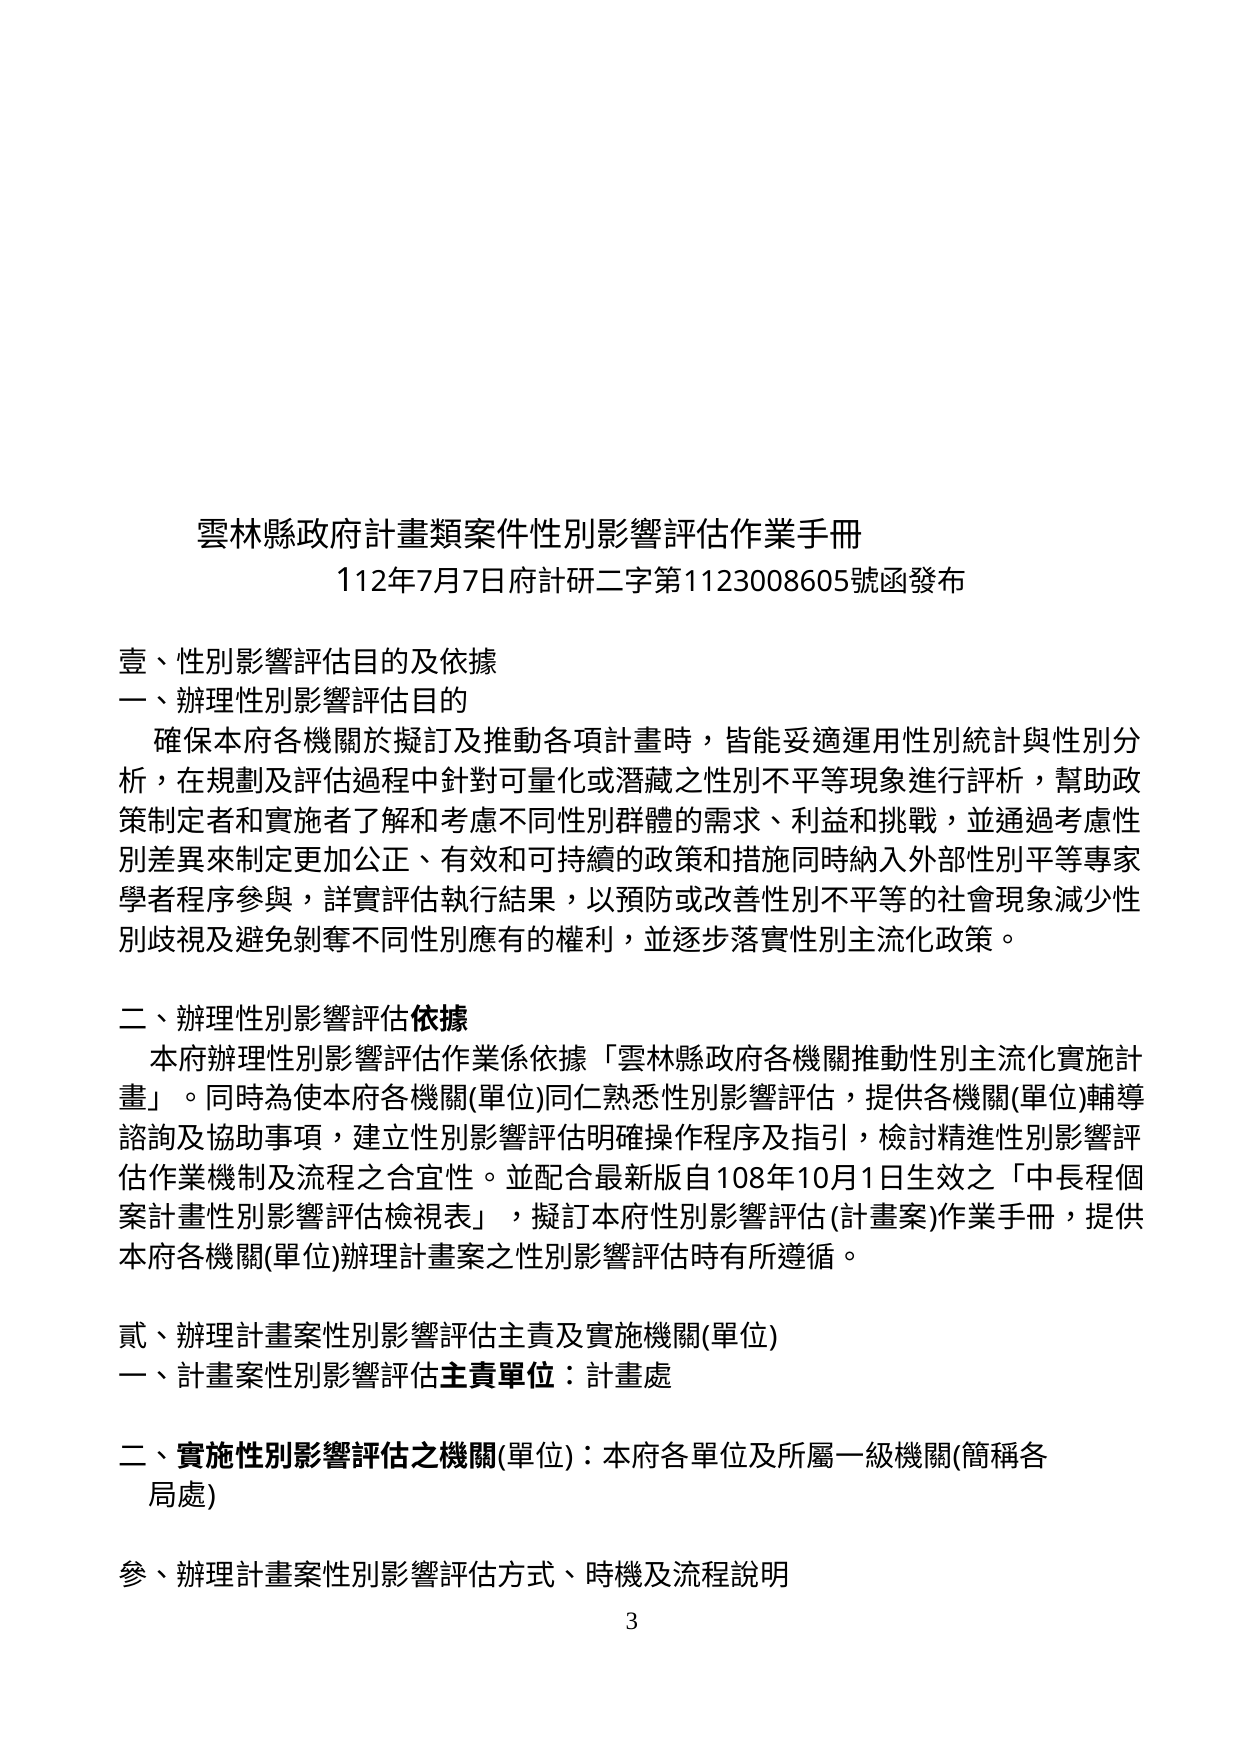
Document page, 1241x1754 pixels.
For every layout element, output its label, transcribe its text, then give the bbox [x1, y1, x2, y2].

text 局處) [118, 1474, 1145, 1514]
text 雲林縣政府計畫類案件性別影響評估作業手冊 [118, 511, 1145, 556]
text 參、辦理計畫案性別影響評估方式、時機及流程說明 [118, 1554, 1145, 1593]
text 二、實施性別影響評估之機關(單位)：本府各單位及所屬一級機關(簡稱各 [118, 1435, 1145, 1474]
text 壹、性別影響評估目的及依據 [118, 641, 1145, 681]
text 二、辦理性別影響評估依據 [118, 998, 1145, 1038]
text 一、辦理性別影響評估目的 [118, 681, 1145, 720]
text 確保本府各機關於擬訂及推動各項計畫時，皆能妥適運用性別統計與性別分析，在規劃及評估過程中針對可量化或潛藏之性別不平等現象進行評析，幫助政策制定者和實施者了解和考慮不同性別群體的需求、利益和挑戰，並通過考慮性別差異來制定更加公正、有效和可持續的政策和措施同時納入外部性別平等專家學者程序參與，詳實評估執行結果，以預防或改善性別不平等的社會現象減少性別歧視及避免剝奪不同性別應有的權利，並逐步落實性別主流化政策。 [118, 720, 1145, 958]
text 本府辦理性別影響評估作業係依據「雲林縣政府各機關推動性別主流化實施計畫」。同時為使本府各機關(單位)同仁熟悉性別影響評估，提供各機關(單位)輔導諮詢及協助事項，建立性別影響評估明確操作程序及指引，檢討精進性別影響評估作業機制及流程之合宜性。並配合最新版自108年10月1日生效之「中長程個案計畫性別影響評估檢視表」，擬訂本府性別影響評估(計畫案)作業手冊，提供本府各機關(單位)辦理計畫案之性別影響評估時有所遵循。 [118, 1038, 1145, 1276]
text 貳、辦理計畫案性別影響評估主責及實施機關(單位) [118, 1316, 1145, 1355]
text 一、計畫案性別影響評估主責單位：計畫處 [118, 1355, 1145, 1395]
text 112年7月7日府計研二字第1123008605號函發布 [118, 556, 1145, 601]
